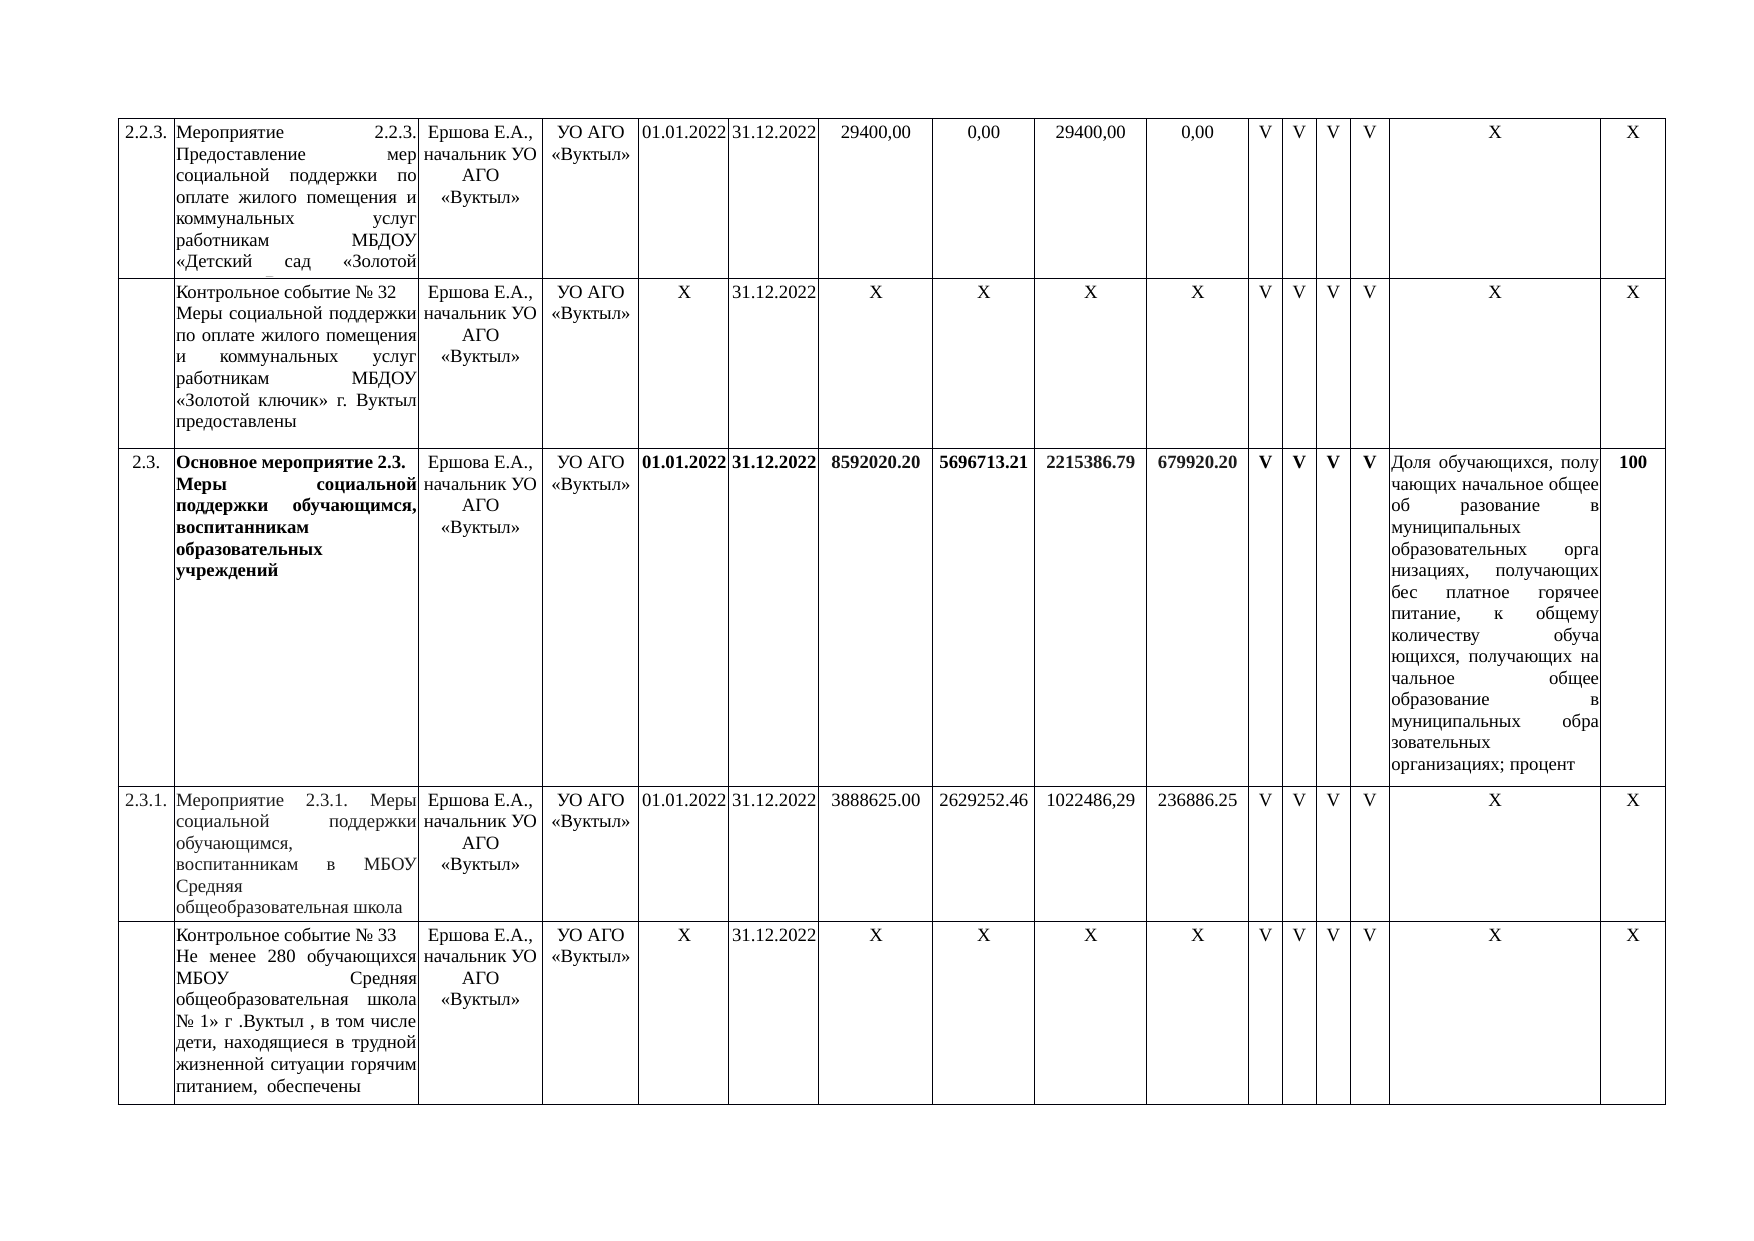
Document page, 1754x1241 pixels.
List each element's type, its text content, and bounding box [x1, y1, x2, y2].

table_cell Х [1147, 922, 1248, 1103]
table_cell 8592020,20 [819, 449, 932, 786]
table_cell Х [933, 922, 1034, 1103]
table_cell V [1249, 922, 1282, 1103]
table_cell Х [1390, 922, 1600, 1103]
table_cell 2.3.1. [119, 787, 174, 921]
table_cell Ершова Е.А., начальник УО АГО «Вуктыл» [419, 449, 542, 786]
table_cell Мероприятие 2.3.1. Меры социальной поддержки обучающимся, воспитанникам в МБОУ Средняя общеобразовательная школа № 1» г .Вуктыл [175, 787, 418, 921]
table_cell V [1351, 119, 1389, 278]
table_cell V [1317, 119, 1350, 278]
table_cell Х [1390, 787, 1600, 921]
table_cell 0,00 [933, 119, 1034, 278]
table_cell Х [1601, 787, 1665, 921]
table_cell Х [933, 279, 1034, 448]
table_cell Х [1390, 279, 1600, 448]
table_cell УО АГО «Вуктыл» [543, 922, 638, 1103]
table_cell 31.12.2022 [729, 922, 818, 1103]
table_cell Мероприятие 2.2.3. Предоставление мер социальной поддержки по оплате жилого помещения и коммунальных услуг работникам МБДОУ «Детский сад «Золотой ключик» г. Вуктыл [175, 119, 418, 278]
table_cell Х [1147, 279, 1248, 448]
table_cell [119, 922, 174, 1103]
table_cell Х [639, 922, 728, 1103]
table_cell 3888625,00 [819, 787, 932, 921]
table_cell 31.12.2022 [729, 119, 818, 278]
table_cell V [1283, 279, 1316, 448]
table_cell 31.12.2022 [729, 449, 818, 786]
table_cell 679920,20 [1147, 449, 1248, 786]
table_cell 29400,00 [1035, 119, 1146, 278]
table_cell 31.12.2022 [729, 279, 818, 448]
table_cell V [1317, 787, 1350, 921]
table_cell 01.01.2022 [639, 449, 728, 786]
table_cell V [1351, 922, 1389, 1103]
table_cell Контрольное событие № 33 Не менее 280 обучающихся МБОУ Средняя общеобразовательная школа № 1» г .Вуктыл , в том числе дети, находящиеся в трудной жизненной ситуации горячим питанием, обеспечены [175, 922, 418, 1103]
table_cell 2.2.3. [119, 119, 174, 278]
table_cell V [1249, 449, 1282, 786]
table_cell 100 [1601, 449, 1665, 786]
table_cell 5696713,21 [933, 449, 1034, 786]
table_cell Ершова Е.А., начальник УО АГО «Вуктыл» [419, 279, 542, 448]
table_cell V [1317, 922, 1350, 1103]
table_cell V [1317, 279, 1350, 448]
table_cell V [1249, 119, 1282, 278]
table_cell 2629252,46 [933, 787, 1034, 921]
table_cell Х [1601, 279, 1665, 448]
table_cell 01.01.2022 [639, 787, 728, 921]
table_cell 31.12.2022 [729, 787, 818, 921]
table_cell V [1249, 787, 1282, 921]
table_cell V [1351, 279, 1389, 448]
table_cell Х [1390, 119, 1600, 278]
table_cell 236886,25 [1147, 787, 1248, 921]
table_cell Х [1035, 279, 1146, 448]
table_cell V [1249, 279, 1282, 448]
table_cell УО АГО «Вуктыл» [543, 279, 638, 448]
table_cell V [1283, 922, 1316, 1103]
table_cell Х [1035, 922, 1146, 1103]
table_cell Х [1601, 119, 1665, 278]
table_cell Ершова Е.А., начальник УО АГО «Вуктыл» [419, 119, 542, 278]
table_cell Контрольное событие № 32 Меры социальной поддержки по оплате жилого помещения и коммунальных услуг работникам МБДОУ «Золотой ключик» г. Вуктыл предоставлены [175, 279, 418, 448]
table_cell V [1351, 449, 1389, 786]
table_cell 2.3. [119, 449, 174, 786]
table_cell УО АГО «Вуктыл» [543, 119, 638, 278]
table_cell Х [819, 279, 932, 448]
table_cell УО АГО «Вуктыл» [543, 449, 638, 786]
table_cell V [1317, 449, 1350, 786]
table_cell УО АГО «Вуктыл» [543, 787, 638, 921]
table_cell 01.01.2022 [639, 119, 728, 278]
table_cell 2215386,79 [1035, 449, 1146, 786]
table_cell Основное мероприятие 2.3. Меры социальной поддержки обучающимся, воспитанникам образовательных учреждений [175, 449, 418, 786]
table_cell Ершова Е.А., начальник УО АГО «Вуктыл» [419, 922, 542, 1103]
table_cell V [1283, 449, 1316, 786]
table_cell Х [819, 922, 932, 1103]
table_cell 29400,00 [819, 119, 932, 278]
table_cell V [1351, 787, 1389, 921]
table_cell Х [639, 279, 728, 448]
table_cell Х [1601, 922, 1665, 1103]
table_cell [119, 279, 174, 448]
table_cell 0,00 [1147, 119, 1248, 278]
table_cell V [1283, 787, 1316, 921]
table_cell Ершова Е.А., начальник УО АГО «Вуктыл» [419, 787, 542, 921]
table_cell V [1283, 119, 1316, 278]
table_cell 1022486,29 [1035, 787, 1146, 921]
table_cell Доля обучающихся, полу чающих начальное общее об разование в муниципальных образовательных орга низациях, получающих бес платное горячее питание, к общему количеству обуча ющихся, получающих на чальное общее образование в муниципальных обра зовательных организациях; процент [1390, 449, 1600, 786]
